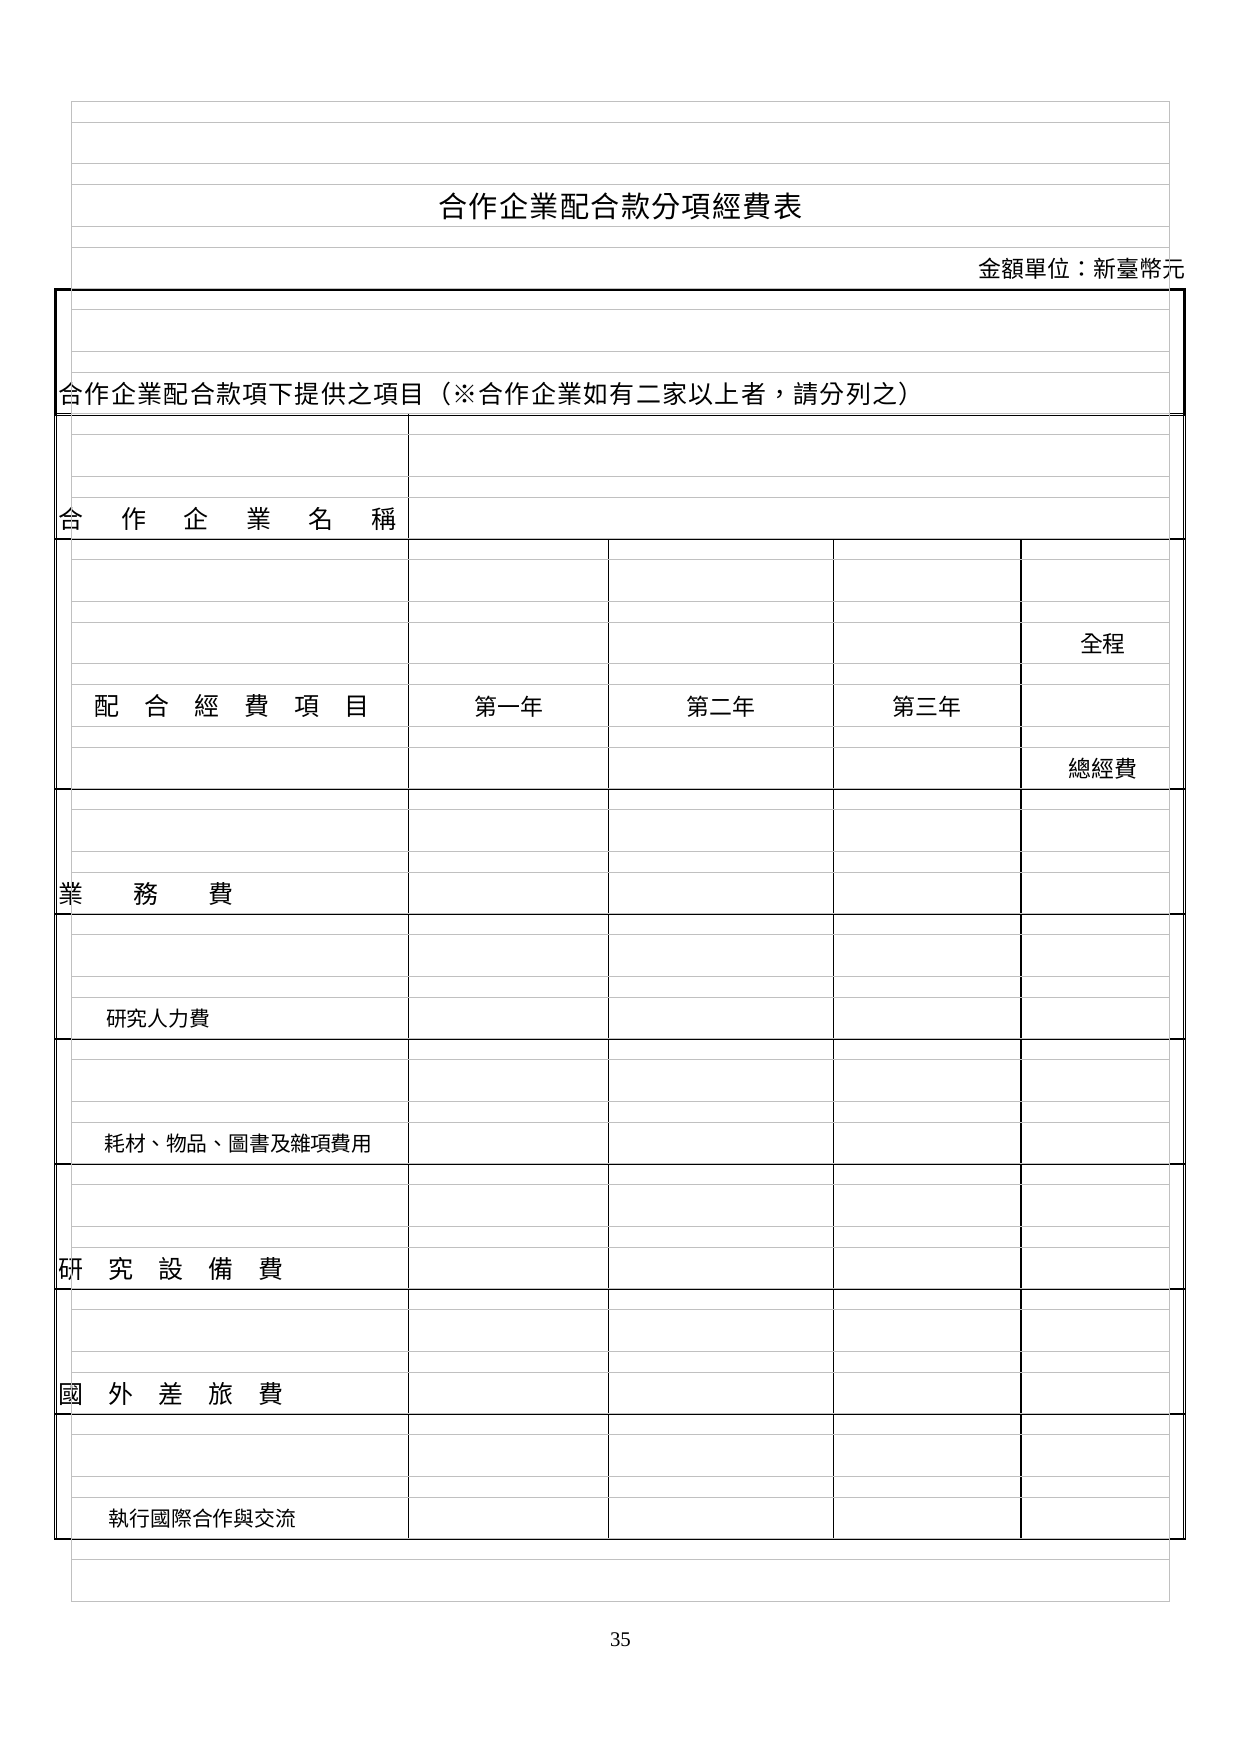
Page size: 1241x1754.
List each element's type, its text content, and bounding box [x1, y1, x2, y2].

table_header 合作企業配合款項下提供之項目（※合作企業如有二家以上者，請分列之） [57, 291, 71, 413]
text 金額單位：新臺幣元 [1170, 226, 1184, 266]
table_cell [609, 790, 833, 809]
table_cell [1022, 664, 1169, 684]
table_cell [834, 1123, 1020, 1163]
table_cell [1022, 935, 1169, 976]
table_cell [1022, 1165, 1169, 1184]
table_cell 執行國際合作與交流 [72, 1498, 408, 1538]
table_cell [834, 664, 1020, 684]
table_cell [609, 810, 833, 851]
table_cell [609, 664, 833, 684]
table_cell [1022, 560, 1169, 601]
table_header 合作企業配合款項下提供之項目（※合作企業如有二家以上者，請分列之） [72, 352, 1169, 372]
text 金額單位：新臺幣元 [72, 227, 1169, 247]
table_cell [1022, 1352, 1169, 1372]
table_cell [72, 623, 408, 663]
table_cell [72, 977, 408, 997]
table_cell 第二年 [609, 685, 833, 726]
table_cell [834, 1102, 1020, 1122]
table_cell [72, 1040, 408, 1059]
table_cell [1022, 852, 1169, 872]
table_cell [1022, 810, 1169, 851]
table_cell [834, 602, 1020, 622]
table_cell [609, 873, 833, 913]
table_cell [1022, 1227, 1169, 1247]
table_cell [57, 540, 71, 788]
table_cell [1022, 1290, 1169, 1309]
table_cell [834, 1248, 1020, 1288]
table_cell [834, 1477, 1020, 1497]
table_cell 合 作 企 業 名 稱 [72, 416, 408, 434]
table_cell [834, 1185, 1020, 1226]
table_cell [1170, 416, 1183, 538]
table_header 合作企業配合款項下提供之項目（※合作企業如有二家以上者，請分列之） [1170, 291, 1183, 413]
table_cell [409, 602, 608, 622]
table_cell [409, 1040, 608, 1059]
table_cell [1022, 1102, 1169, 1122]
table_cell [609, 1415, 833, 1434]
table_cell [609, 1102, 833, 1122]
table_cell [609, 1185, 833, 1226]
table_cell [834, 915, 1020, 934]
table_cell 研 究 設 備 費 [57, 1165, 71, 1288]
table_cell [1022, 1310, 1169, 1351]
table_cell [409, 1477, 608, 1497]
table_cell [609, 1040, 833, 1059]
table_cell [57, 1415, 71, 1538]
table_cell [72, 1102, 408, 1122]
table_cell [1022, 1123, 1169, 1163]
table_cell 業 務 費 [72, 873, 408, 913]
table_cell [609, 1165, 833, 1184]
table_cell [1170, 1040, 1183, 1163]
table_cell [409, 664, 608, 684]
table_cell [57, 1040, 71, 1163]
table_cell [834, 1227, 1020, 1247]
table_cell [409, 477, 1169, 497]
table_cell [1022, 790, 1169, 809]
table_cell [72, 540, 408, 559]
table_cell [1022, 602, 1169, 622]
table_cell [409, 1060, 608, 1101]
table_cell [1022, 998, 1169, 1038]
table_cell 研 究 設 備 費 [72, 1227, 408, 1247]
table_cell [609, 623, 833, 663]
table_cell [609, 1373, 833, 1413]
table_cell [609, 935, 833, 976]
table_cell 國 外 差 旅 費 [72, 1290, 408, 1309]
table_cell [1170, 1165, 1183, 1288]
table_cell 第一年 [409, 685, 608, 726]
table_cell 國 外 差 旅 費 [72, 1373, 408, 1413]
table_cell [409, 852, 608, 872]
table_cell [834, 935, 1020, 976]
table_cell [609, 1352, 833, 1372]
table_cell [609, 1123, 833, 1163]
table_cell [1022, 1435, 1169, 1476]
table_cell [834, 748, 1020, 788]
table_cell [1022, 1477, 1169, 1497]
table_cell [1022, 1498, 1169, 1538]
table_cell [834, 1373, 1020, 1413]
table_cell [409, 790, 608, 809]
table_cell [834, 560, 1020, 601]
table_cell [409, 1227, 608, 1247]
table_cell [72, 748, 408, 788]
table_cell 國 外 差 旅 費 [72, 1352, 408, 1372]
table_cell [1022, 540, 1169, 559]
table_cell [609, 1435, 833, 1476]
table_cell 合 作 企 業 名 稱 [57, 416, 71, 538]
table_cell [1022, 1040, 1169, 1059]
table_cell [834, 1435, 1020, 1476]
table_header 合作企業配合款項下提供之項目（※合作企業如有二家以上者，請分列之） [72, 373, 1169, 413]
table_cell [409, 1415, 608, 1434]
table_cell [609, 602, 833, 622]
table_cell [1022, 1415, 1169, 1434]
table_cell [609, 1248, 833, 1288]
table_cell [409, 416, 1169, 434]
table_cell [1022, 1185, 1169, 1226]
table_cell [1170, 1290, 1183, 1413]
table_cell [609, 1498, 833, 1538]
table_header 合作企業配合款項下提供之項目（※合作企業如有二家以上者，請分列之） [72, 291, 1169, 309]
table_cell [609, 915, 833, 934]
table_cell [409, 873, 608, 913]
table_cell 合 作 企 業 名 稱 [72, 435, 408, 476]
table_cell [409, 727, 608, 747]
table_cell [409, 1498, 608, 1538]
table_cell [834, 1498, 1020, 1538]
table_cell [834, 790, 1020, 809]
table_cell 業 務 費 [72, 790, 408, 809]
table_cell [409, 560, 608, 601]
table_cell [1022, 1060, 1169, 1101]
table_cell [409, 1373, 608, 1413]
table_cell [834, 540, 1020, 559]
table_cell [1022, 1373, 1169, 1413]
table_cell [72, 602, 408, 622]
table_cell 業 務 費 [72, 852, 408, 872]
table_cell [409, 1165, 608, 1184]
table_cell 國 外 差 旅 費 [72, 1310, 408, 1351]
table_cell [72, 915, 408, 934]
table_cell [409, 748, 608, 788]
table_cell [72, 1435, 408, 1476]
table_cell [409, 1290, 608, 1309]
table_cell [609, 748, 833, 788]
table_cell 耗材、物品、圖書及雜項費用 [72, 1123, 408, 1163]
table_header 合作企業配合款項下提供之項目（※合作企業如有二家以上者，請分列之） [72, 310, 1169, 351]
table_cell 總經費 [1022, 748, 1169, 788]
table_cell [72, 1477, 408, 1497]
table_cell [834, 727, 1020, 747]
table_cell [1170, 790, 1183, 913]
table_cell 研 究 設 備 費 [72, 1165, 408, 1184]
table_cell 第三年 [834, 685, 1020, 726]
text 金額單位：新臺幣元 [72, 248, 1169, 288]
table_cell [409, 498, 1169, 538]
table_cell [1170, 1415, 1183, 1538]
table_cell [72, 727, 408, 747]
table_cell [609, 998, 833, 1038]
table_cell [409, 1123, 608, 1163]
text [72, 164, 1169, 184]
table_cell [72, 1415, 408, 1434]
table_cell [1022, 977, 1169, 997]
table_cell [409, 540, 608, 559]
table_cell [609, 1227, 833, 1247]
table_cell [1022, 1248, 1169, 1288]
table_cell [834, 623, 1020, 663]
table_cell [609, 560, 833, 601]
table_cell [1022, 727, 1169, 747]
table_cell 研 究 設 備 費 [72, 1185, 408, 1226]
table_cell [609, 1060, 833, 1101]
text 合作企業配合款分項經費表 [72, 185, 1169, 226]
table_cell 業 務 費 [72, 810, 408, 851]
table_cell 合 作 企 業 名 稱 [72, 498, 408, 538]
table_cell [57, 915, 71, 1038]
table_cell [409, 810, 608, 851]
table_cell 研 究 設 備 費 [72, 1248, 408, 1288]
table_cell [409, 1352, 608, 1372]
table_cell [409, 1185, 608, 1226]
table_cell [72, 1060, 408, 1101]
table_cell [609, 852, 833, 872]
table_cell 國 外 差 旅 費 [57, 1290, 71, 1413]
table_cell [609, 727, 833, 747]
table_cell [409, 998, 608, 1038]
table_cell [72, 560, 408, 601]
table_cell [834, 977, 1020, 997]
table_cell [409, 1102, 608, 1122]
text 金額單位：新臺幣元 [1170, 268, 1184, 288]
table_cell [1022, 873, 1169, 913]
table_cell 合 作 企 業 名 稱 [72, 477, 408, 497]
table_cell [409, 1310, 608, 1351]
table_cell [834, 1352, 1020, 1372]
table_cell [72, 935, 408, 976]
table_cell [1022, 685, 1169, 726]
table_cell [834, 1290, 1020, 1309]
table_cell [409, 435, 1169, 476]
table_cell 研究人力費 [72, 998, 408, 1038]
table_cell [834, 1060, 1020, 1101]
table_cell [609, 1477, 833, 1497]
table_cell [834, 1165, 1020, 1184]
table_cell [409, 915, 608, 934]
table_cell [609, 977, 833, 997]
table_cell [1170, 540, 1183, 788]
table_cell [72, 664, 408, 684]
table_cell [409, 623, 608, 663]
table_cell 全程 [1022, 623, 1169, 663]
table_cell 業 務 費 [57, 790, 71, 913]
table_cell [834, 1040, 1020, 1059]
table_cell [834, 852, 1020, 872]
table_cell [1170, 915, 1183, 1038]
table_cell [834, 873, 1020, 913]
table_cell 配 合 經 費 項 目 [72, 685, 408, 726]
table_cell [409, 977, 608, 997]
table_cell [834, 1415, 1020, 1434]
table_cell [409, 1435, 608, 1476]
table_cell [1022, 915, 1169, 934]
table_cell [834, 810, 1020, 851]
table_cell [609, 540, 833, 559]
table_cell [834, 1310, 1020, 1351]
table_cell [834, 998, 1020, 1038]
table_cell [609, 1310, 833, 1351]
table_cell [409, 935, 608, 976]
table_cell [409, 1248, 608, 1288]
table_cell [609, 1290, 833, 1309]
